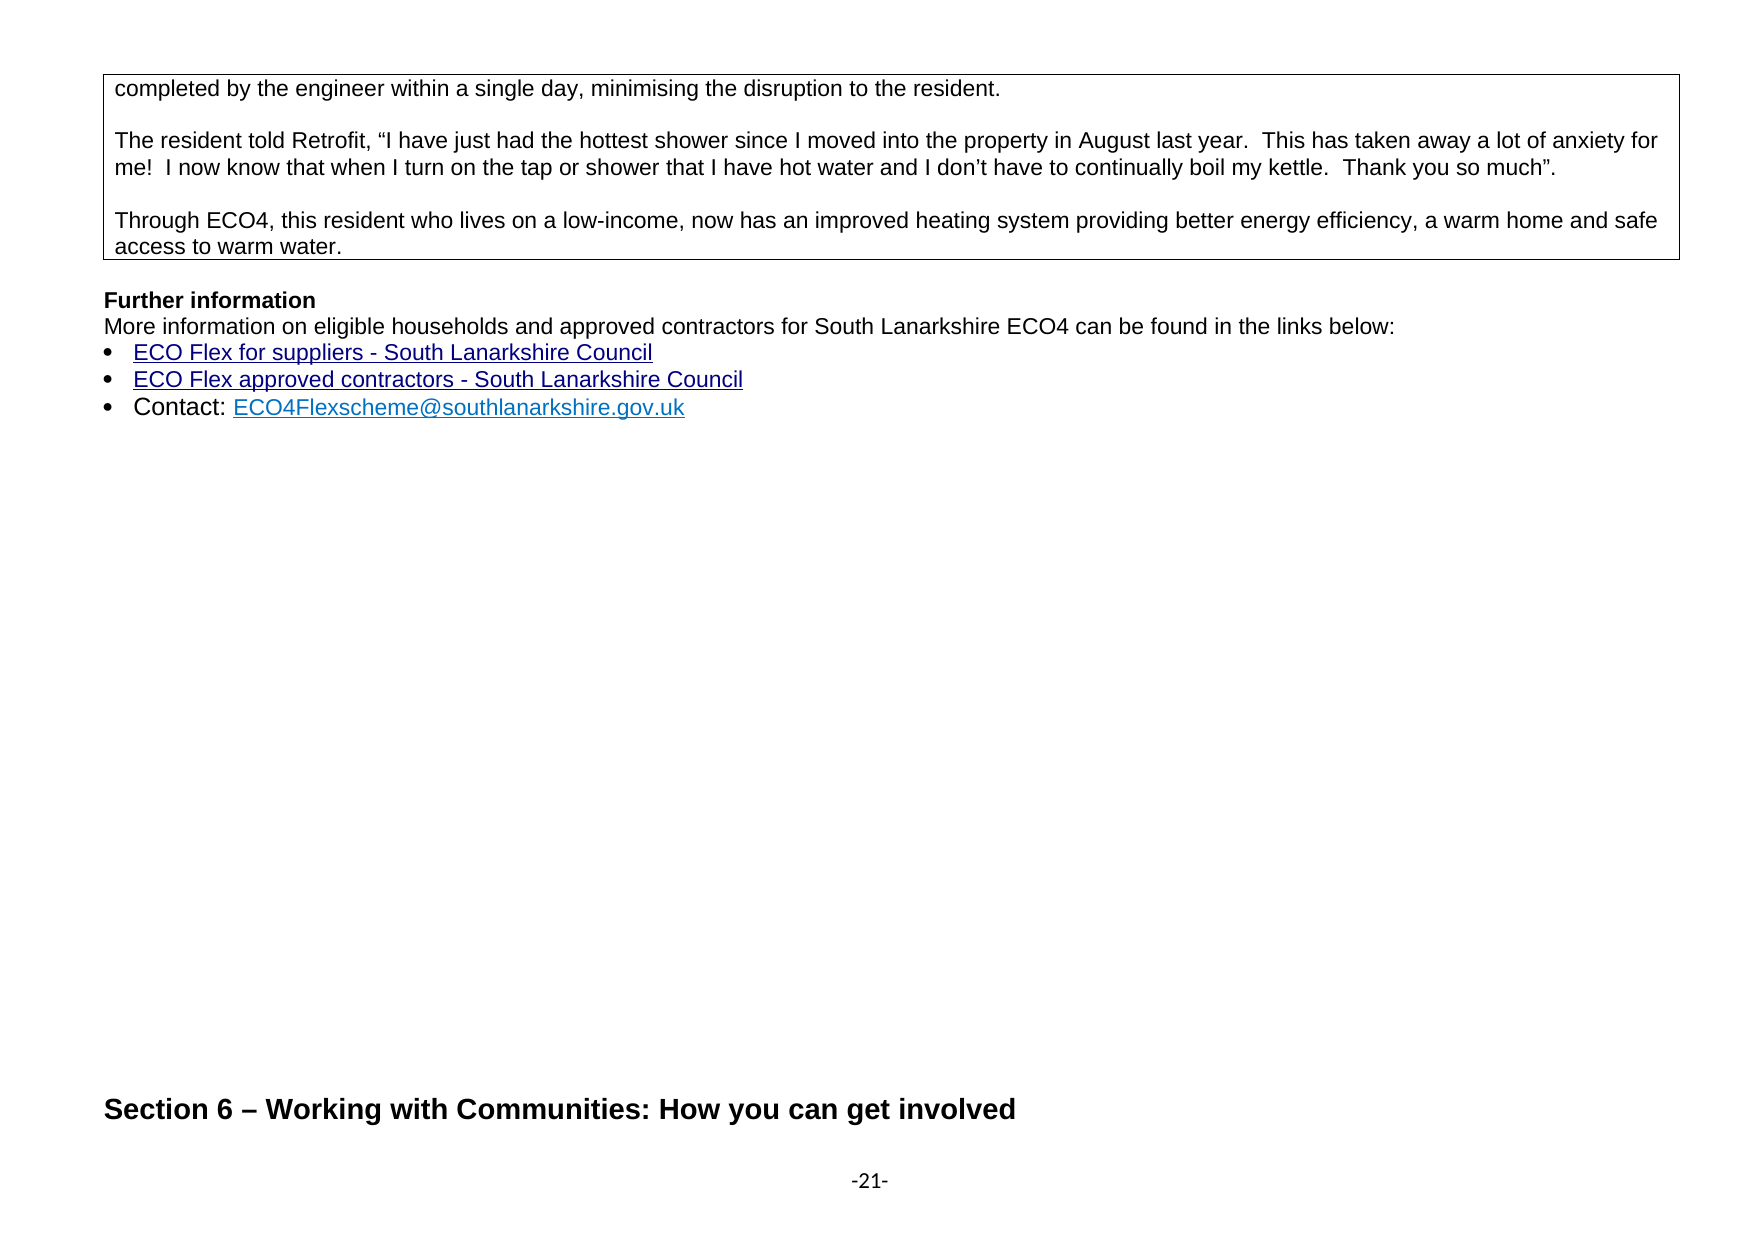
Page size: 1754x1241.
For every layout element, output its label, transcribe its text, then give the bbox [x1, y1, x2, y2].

text Section 6 – Working with Communities: How you can get involved [103, 1092, 1680, 1125]
list Contact: ECO4Flexscheme@southlanarkshire.gov.uk [103, 392, 1680, 421]
text More information on eligible households and approved contractors for South Lanarkshire ECO4 can be found in the links below: [103, 313, 1680, 339]
list ECO Flex approved contractors - South Lanarkshire Council [103, 366, 1680, 392]
text Further information [103, 287, 1680, 313]
table_header completed by the engineer within a single day, minimising the disruption to the resident. The resident told Retrofit, “I have just had the hottest shower since I moved into the property in August last year. This has taken away a lot of anxiety for me! I now know that when I turn on the tap or shower that I have hot water and I don’t have to continually boil my kettle. Thank you so much”. Through ECO4, this resident who lives on a low-income, now has an improved heating system providing better energy efficiency, a warm home and safe access to warm water. [104, 75, 1679, 259]
list ECO Flex for suppliers - South Lanarkshire Council [103, 339, 1680, 366]
